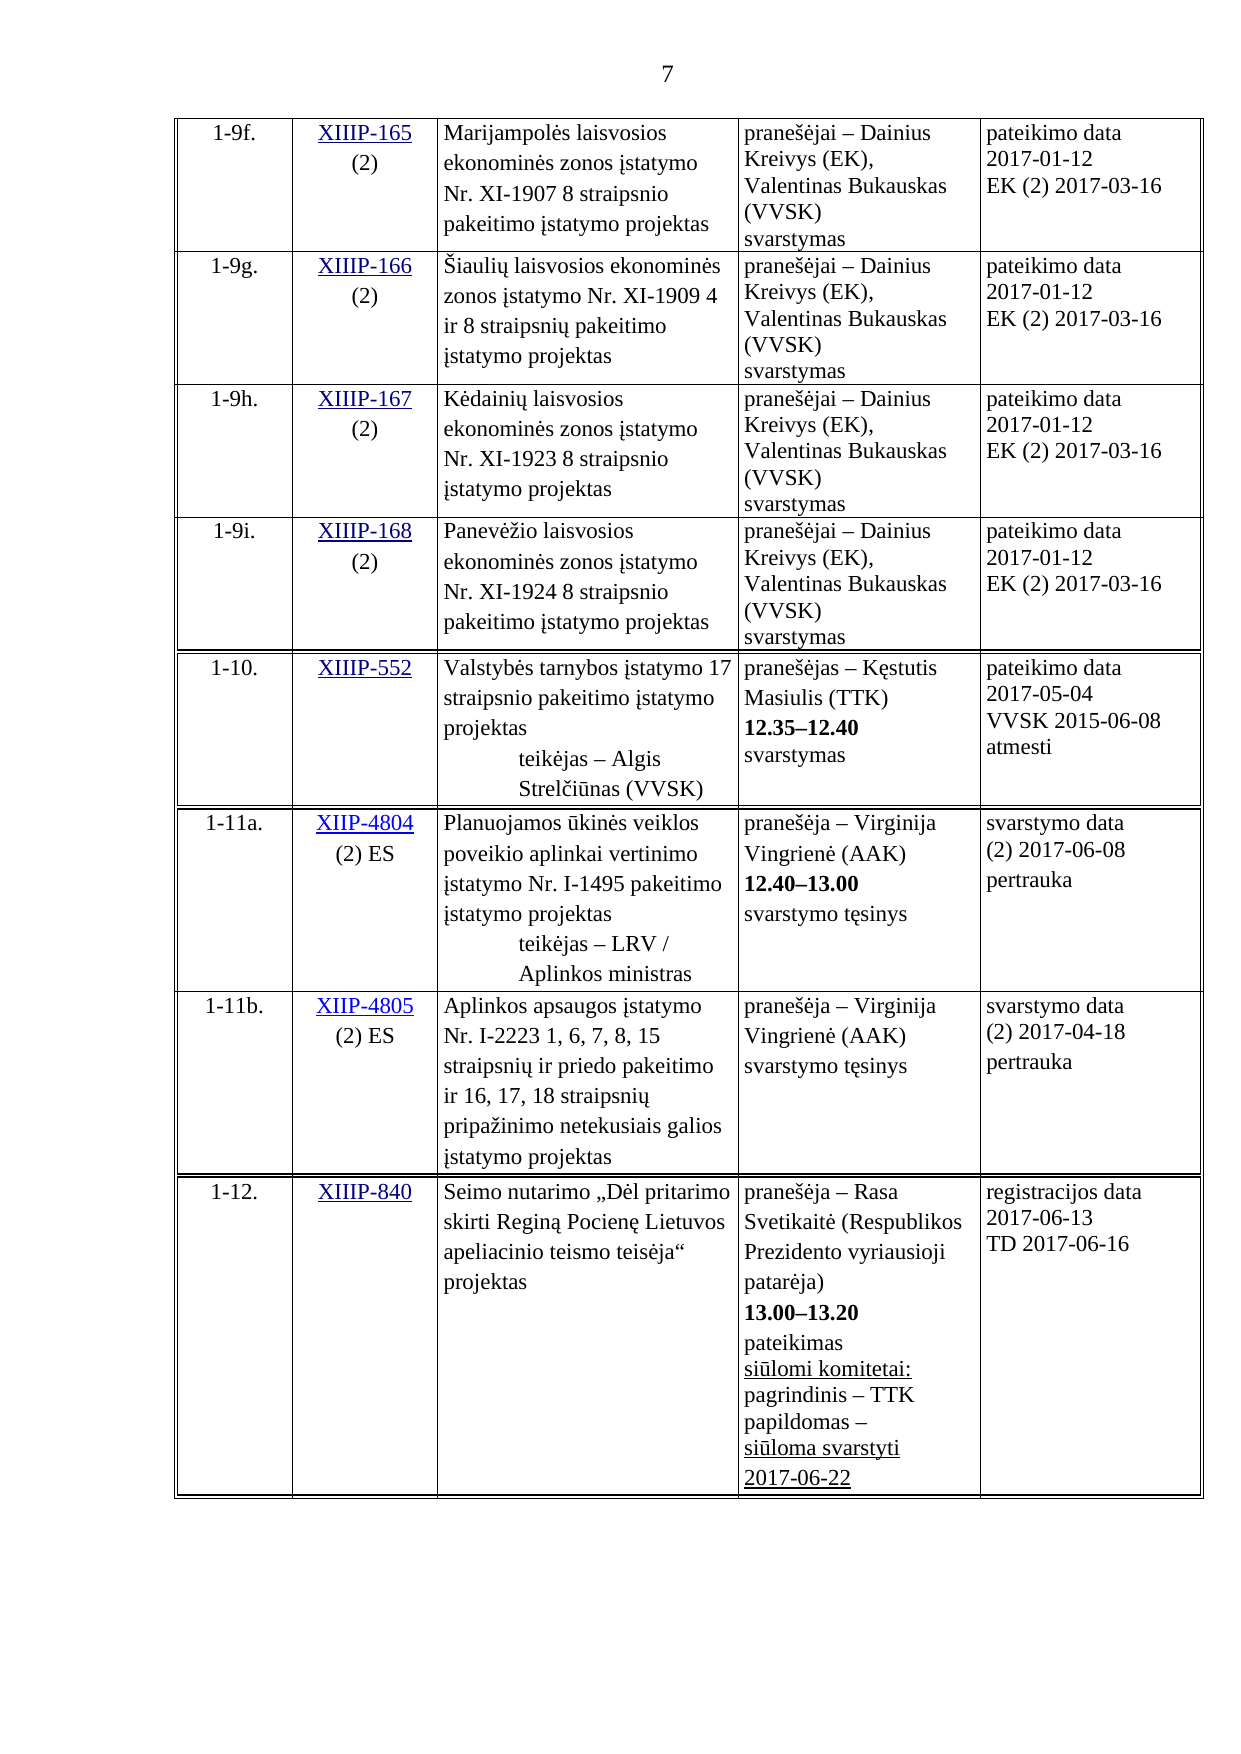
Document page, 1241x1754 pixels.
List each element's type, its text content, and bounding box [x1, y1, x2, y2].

table_cell pateikimo data 2017-01-12 EK (2) 2017-03-16 [981, 385, 1200, 517]
table_cell pranešėjas – Kęstutis Masiulis (TTK) 12.35–12.40 svarstymas [739, 654, 980, 805]
table_cell Planuojamos ūkinės veiklos poveikio aplinkai vertinimo įstatymo Nr. I-1495 pakeitimo įstatymo projektas teikėjas – LRV / Aplinkos ministras [438, 810, 738, 991]
table_cell registracijos data 2017-06-13 TD 2017-06-16 [981, 1178, 1200, 1494]
table_cell pranešėja – Virginija Vingrienė (AAK) svarstymo tęsinys [739, 992, 980, 1173]
table_cell Seimo nutarimo „Dėl pritarimo skirti Reginą Pocienę Lietuvos apeliacinio teismo teisėja“ projektas [438, 1178, 738, 1494]
table_cell svarstymo data (2) 2017-06-08 pertrauka [981, 810, 1200, 991]
table_cell pateikimo data 2017-01-12 EK (2) 2017-03-16 [981, 252, 1200, 384]
table_cell 1-11a. [178, 810, 292, 991]
table_cell XIIIP-165 (2) [293, 119, 437, 251]
table_cell pateikimo data 2017-05-04 VVSK 2015-06-08 atmesti [981, 654, 1200, 805]
table_cell pranešėjai – Dainius Kreivys (EK), Valentinas Bukauskas (VVSK) svarstymas [739, 518, 980, 649]
table_cell 1-9h. [178, 385, 292, 517]
table_cell pranešėjai – Dainius Kreivys (EK), Valentinas Bukauskas (VVSK) svarstymas [739, 252, 980, 384]
table_cell pranešėjai – Dainius Kreivys (EK), Valentinas Bukauskas (VVSK) svarstymas [739, 385, 980, 517]
table_cell pateikimo data 2017-01-12 EK (2) 2017-03-16 [981, 518, 1200, 649]
table_cell pateikimo data 2017-01-12 EK (2) 2017-03-16 [981, 119, 1200, 251]
table_cell XIIIP-840 [293, 1178, 437, 1494]
table_cell 1-9f. [178, 119, 292, 251]
table_cell Marijampolės laisvosios ekonominės zonos įstatymo Nr. XI-1907 8 straipsnio pakeitimo įstatymo projektas [438, 119, 738, 251]
table_cell XIIIP-167 (2) [293, 385, 437, 517]
table_cell XIIIP-168 (2) [293, 518, 437, 649]
table_cell 1-12. [178, 1178, 292, 1494]
table_cell XIIP-4804 (2) ES [293, 810, 437, 991]
table_cell Panevėžio laisvosios ekonominės zonos įstatymo Nr. XI-1924 8 straipsnio pakeitimo įstatymo projektas [438, 518, 738, 649]
table_cell XIIIP-552 [293, 654, 437, 805]
table_cell svarstymo data (2) 2017-04-18 pertrauka [981, 992, 1200, 1173]
table_cell XIIIP-166 (2) [293, 252, 437, 384]
table_cell XIIP-4805 (2) ES [293, 992, 437, 1173]
table_cell pranešėjai – Dainius Kreivys (EK), Valentinas Bukauskas (VVSK) svarstymas [739, 119, 980, 251]
table_cell 1-9g. [178, 252, 292, 384]
table_cell Valstybės tarnybos įstatymo 17 straipsnio pakeitimo įstatymo projektas teikėjas – Algis Strelčiūnas (VVSK) [438, 654, 738, 805]
table_cell Kėdainių laisvosios ekonominės zonos įstatymo Nr. XI-1923 8 straipsnio įstatymo projektas [438, 385, 738, 517]
table_cell pranešėja – Rasa Svetikaitė (Respublikos Prezidento vyriausioji patarėja) 13.00–13.20 pateikimas siūlomi komitetai: pagrindinis – TTK papildomas – siūloma svarstyti 2017-06-22 [739, 1178, 980, 1494]
table_cell 1-9i. [178, 518, 292, 649]
table_cell Šiaulių laisvosios ekonominės zonos įstatymo Nr. XI-1909 4 ir 8 straipsnių pakeitimo įstatymo projektas [438, 252, 738, 384]
table_cell Aplinkos apsaugos įstatymo Nr. I-2223 1, 6, 7, 8, 15 straipsnių ir priedo pakeitimo ir 16, 17, 18 straipsnių pripažinimo netekusiais galios įstatymo projektas [438, 992, 738, 1173]
table_cell pranešėja – Virginija Vingrienė (AAK) 12.40–13.00 svarstymo tęsinys [739, 810, 980, 991]
table_cell 1-10. [178, 654, 292, 805]
table_cell 1-11b. [178, 992, 292, 1173]
